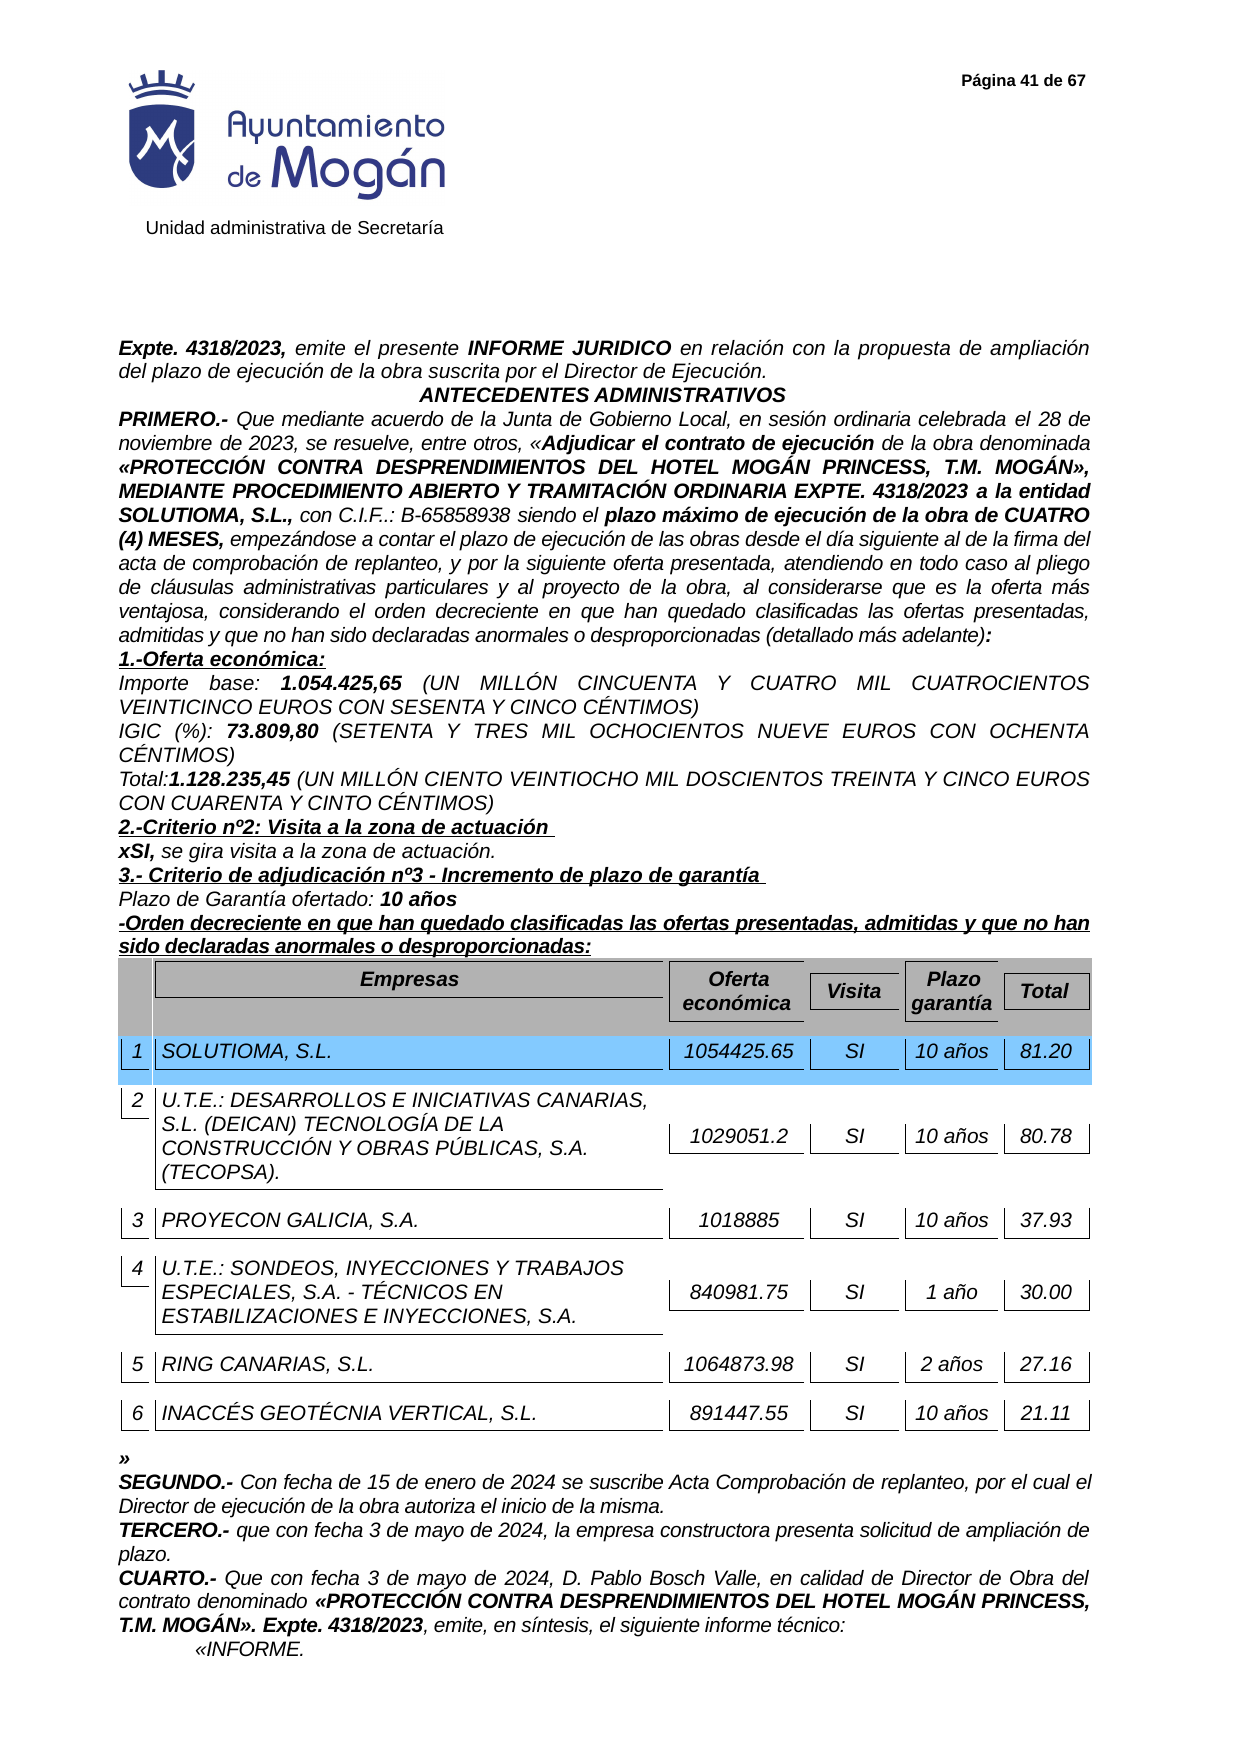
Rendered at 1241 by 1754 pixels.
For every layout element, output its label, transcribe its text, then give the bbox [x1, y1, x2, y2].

table_cell 37,93 [1001, 1205, 1092, 1253]
text xSI, se gira visita a la zona de actuación. [118, 838, 1092, 862]
table_cell 3 [118, 1205, 152, 1253]
table_cell 10 años [902, 1398, 1001, 1446]
text -Orden decreciente en que han quedado clasificadas las ofertas presentadas, admitidas y que no han sido declaradas anormales o desproporcionadas: [118, 910, 1092, 958]
table_cell 2 años [902, 1349, 1001, 1397]
table_cell RING CANARIAS, S.L. [153, 1349, 666, 1397]
table_cell INACCÉS GEOTÉCNIA VERTICAL, S.L. [153, 1398, 666, 1446]
table_cell 1 año [902, 1253, 1001, 1349]
text IGIC (%): 73.809,80 (SETENTA Y TRES MIL OCHOCIENTOS NUEVE EUROS CON OCHENTA CÉNTIMOS) [118, 719, 1092, 767]
table_cell 2 [118, 1085, 152, 1205]
table_cell SI [807, 1205, 902, 1253]
text Importe base: 1.054.425,65 (UN MILLÓN CINCUENTA Y CUATRO MIL CUATROCIENTOS VEINTICINCO EUROS CON SESENTA Y CINCO CÉNTIMOS) [118, 671, 1092, 719]
text «INFORME. [195, 1637, 974, 1661]
table_cell 10 años [902, 1036, 1001, 1085]
text TERCERO.- que con fecha 3 de mayo de 2024, la empresa constructora presenta solicitud de ampliación de plazo. [118, 1517, 1092, 1565]
table_header Empresas [153, 958, 666, 1036]
table_cell 10 años [902, 1205, 1001, 1253]
text SEGUNDO.- Con fecha de 15 de enero de 2024 se suscribe Acta Comprobación de replanteo, por el cual el Director de ejecución de la obra autoriza el inicio de la misma. [118, 1469, 1092, 1517]
table_cell 10 años [902, 1085, 1001, 1205]
table_header Plazo garantía [902, 958, 1001, 1036]
table_cell SI [807, 1253, 902, 1349]
text CUARTO.- Que con fecha 3 de mayo de 2024, D. Pablo Bosch Valle, en calidad de Director de Obra del contrato denominado «PROTECCIÓN CONTRA DESPRENDIMIENTOS DEL HOTEL MOGÁN PRINCESS, T.M. MOGÁN». Expte. 4318/2023, emite, en síntesis, el siguiente informe técnico: [118, 1565, 1092, 1637]
table_cell 21,11 [1001, 1398, 1092, 1446]
table_header Visita [807, 958, 902, 1036]
table_cell PROYECON GALICIA, S.A. [153, 1205, 666, 1253]
text 2.-Criterio nº2: Visita a la zona de actuación [118, 814, 1092, 838]
table_cell 27,16 [1001, 1349, 1092, 1397]
text » [118, 1446, 1092, 1469]
table_cell 4 [118, 1253, 152, 1349]
text 1.-Oferta económica: [118, 647, 1092, 671]
table_cell 30,00 [1001, 1253, 1092, 1349]
text 3.- Criterio de adjudicación nº3 - Incremento de plazo de garantía [118, 862, 1092, 886]
text Expte. 4318/2023, emite el presente INFORME JURIDICO en relación con la propuesta de ampliación del plazo de ejecución de la obra suscrita por el Director de Ejecución. [118, 335, 1092, 383]
table_cell SOLUTIOMA, S.L. [153, 1036, 666, 1085]
table_cell SI [807, 1349, 902, 1397]
table_cell U.T.E.: SONDEOS, INYECCIONES Y TRABAJOS ESPECIALES, S.A. - TÉCNICOS EN ESTABILIZACIONES E INYECCIONES, S.A. [153, 1253, 666, 1349]
table_cell 1064873,98 [666, 1349, 807, 1397]
table_cell 80,78 [1001, 1085, 1092, 1205]
table_cell 81,20 [1001, 1036, 1092, 1085]
table_header Oferta económica [666, 958, 807, 1036]
table_cell 1029051,2 [666, 1085, 807, 1205]
picture [128, 70, 445, 206]
text ANTECEDENTES ADMINISTRATIVOS [118, 383, 1092, 407]
table_cell 1 [118, 1036, 152, 1085]
text Plazo de Garantía ofertado: 10 años [118, 886, 1092, 910]
table_cell 891447,55 [666, 1398, 807, 1446]
table_header Total [1001, 958, 1092, 1036]
table_cell 6 [118, 1398, 152, 1446]
table_header [118, 958, 152, 1036]
table_cell 840981,75 [666, 1253, 807, 1349]
table_cell SI [807, 1085, 902, 1205]
table_cell SI [807, 1398, 902, 1446]
table_cell 1018885 [666, 1205, 807, 1253]
text Total:1.128.235,45 (UN MILLÓN CIENTO VEINTIOCHO MIL DOSCIENTOS TREINTA Y CINCO EUROS CON CUARENTA Y CINTO CÉNTIMOS) [118, 767, 1092, 814]
table_cell SI [807, 1036, 902, 1085]
table_cell 1054425,65 [666, 1036, 807, 1085]
table_cell U.T.E.: DESARROLLOS E INICIATIVAS CANARIAS, S.L. (DEICAN) TECNOLOGÍA DE LA CONSTRUCCIÓN Y OBRAS PÚBLICAS, S.A. (TECOPSA). [153, 1085, 666, 1205]
text PRIMERO.- Que mediante acuerdo de la Junta de Gobierno Local, en sesión ordinaria celebrada el 28 de noviembre de 2023, se resuelve, entre otros, «Adjudicar el contrato de ejecución de la obra denominada «PROTECCIÓN CONTRA DESPRENDIMIENTOS DEL HOTEL MOGÁN PRINCESS, T.M. MOGÁN», MEDIANTE PROCEDIMIENTO ABIERTO Y TRAMITACIÓN ORDINARIA EXPTE. 4318/2023 a la entidad SOLUTIOMA, S.L., con C.I.F..: B-65858938 siendo el plazo máximo de ejecución de la obra de CUATRO (4) MESES, empezándose a contar el plazo de ejecución de las obras desde el día siguiente al de la firma del acta de comprobación de replanteo, y por la siguiente oferta presentada, atendiendo en todo caso al pliego de cláusulas administrativas particulares y al proyecto de la obra, al considerarse que es la oferta más ventajosa, considerando el orden decreciente en que han quedado clasificadas las ofertas presentadas, admitidas y que no han sido declaradas anormales o desproporcionadas (detallado más adelante): [118, 407, 1092, 647]
table_cell 5 [118, 1349, 152, 1397]
